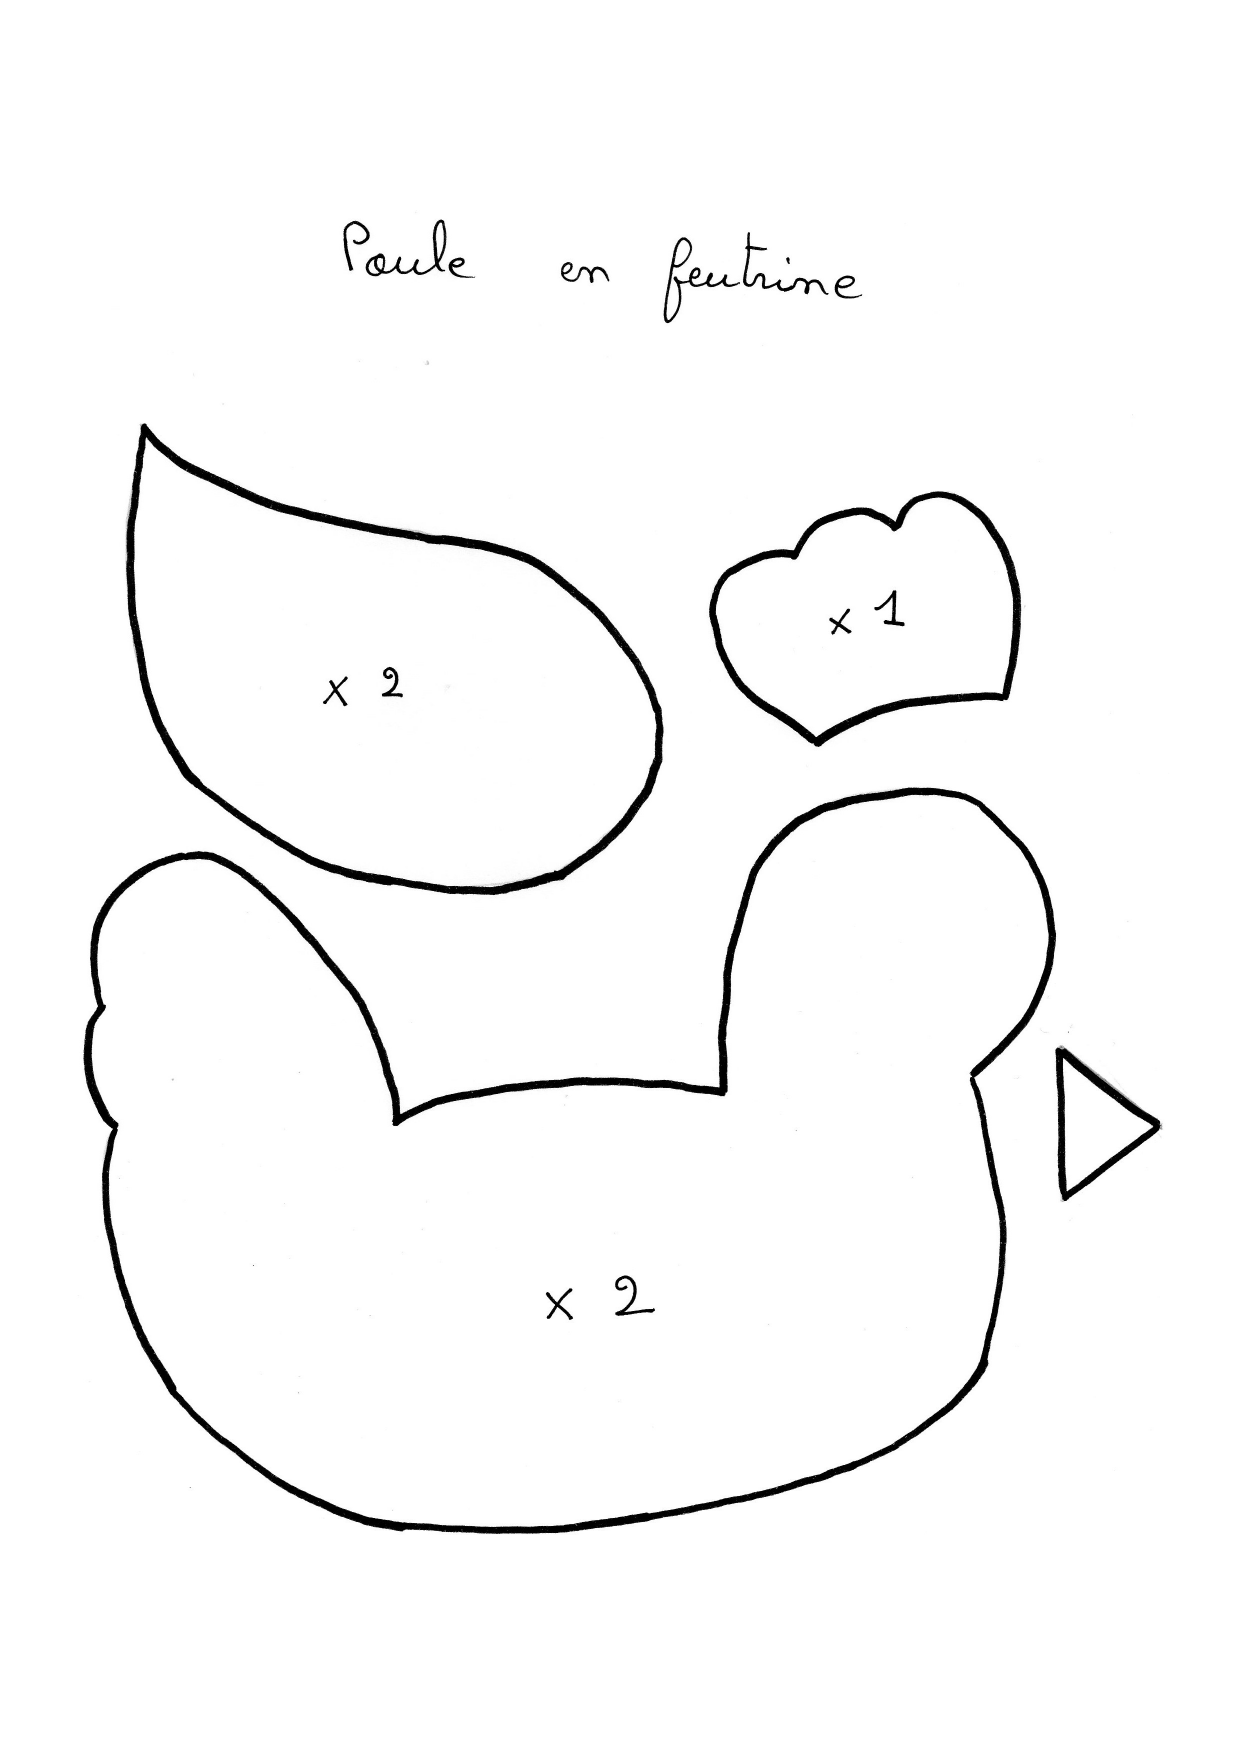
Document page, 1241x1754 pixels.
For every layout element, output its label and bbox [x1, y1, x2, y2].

picture [71, 210, 1170, 1543]
